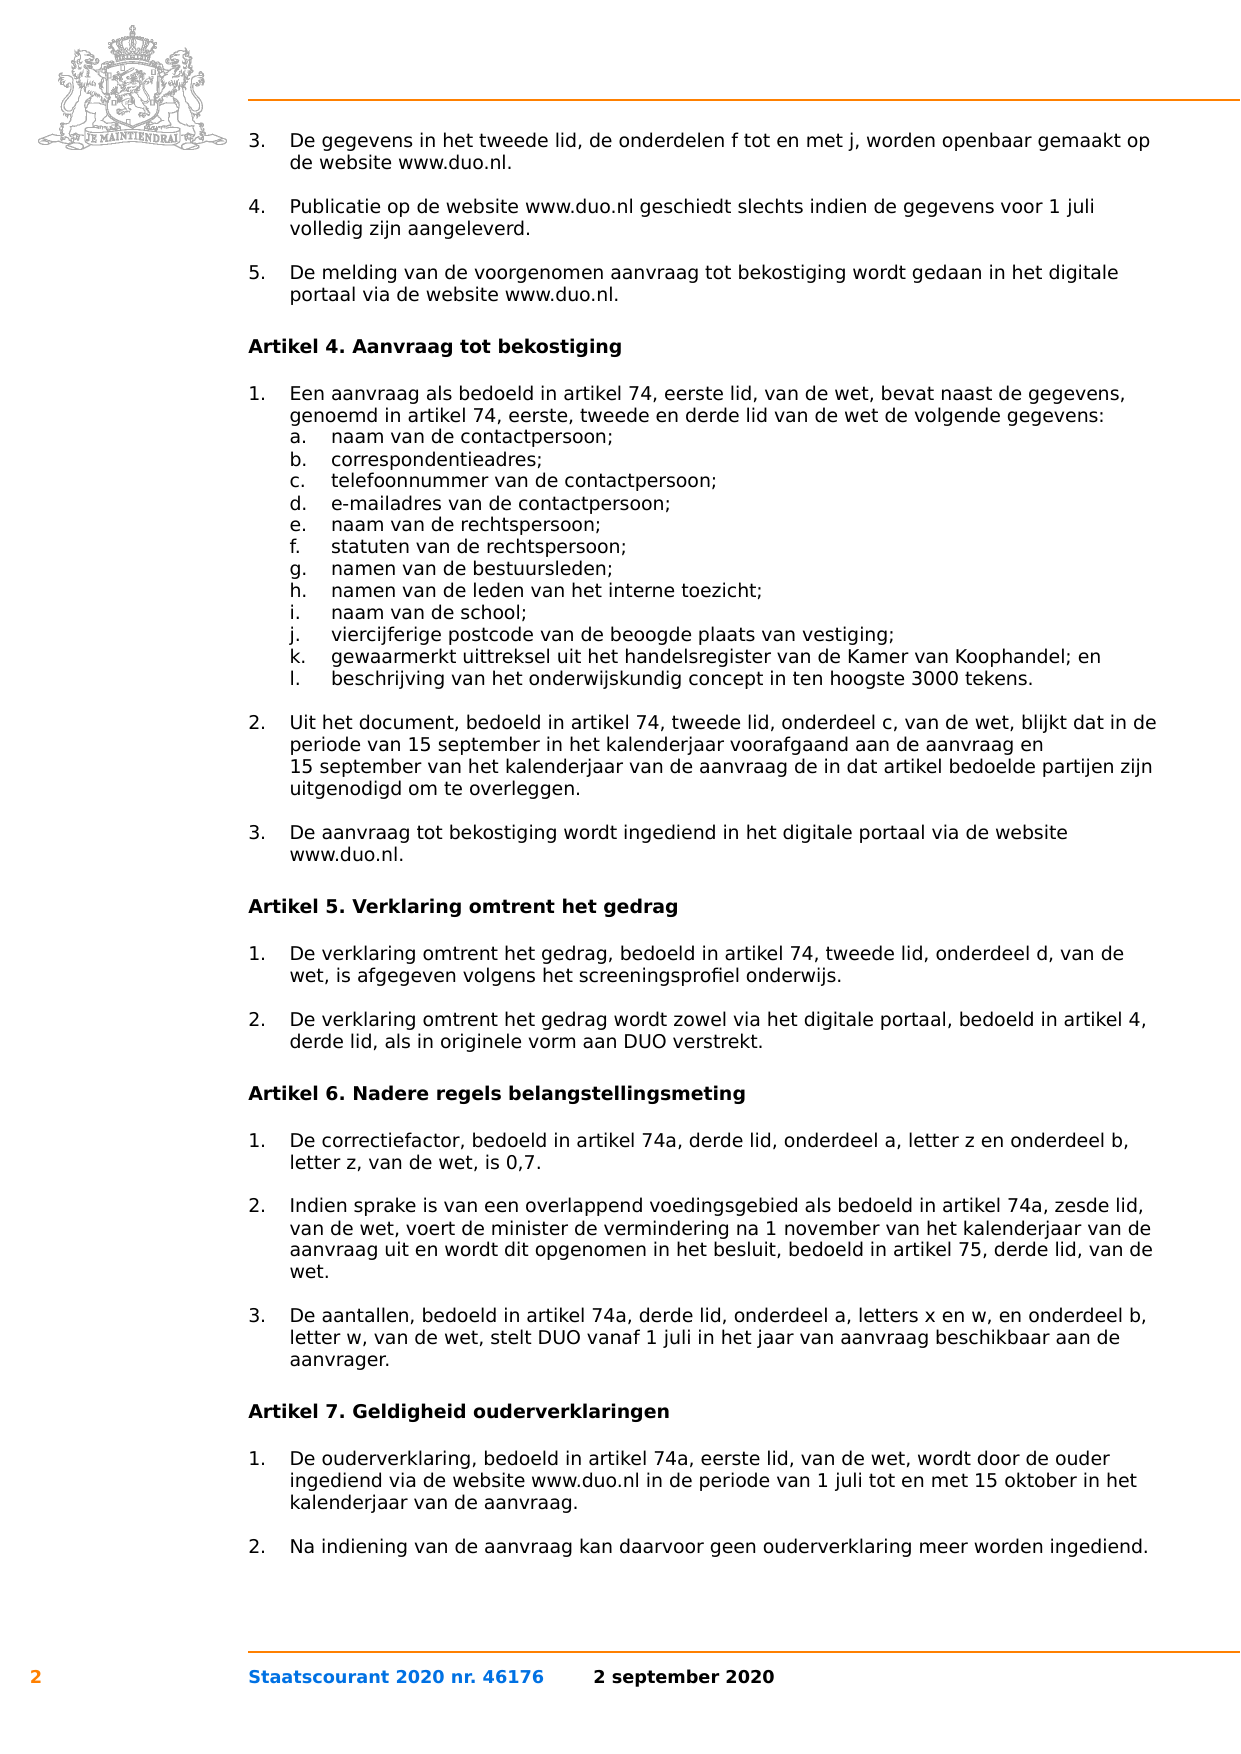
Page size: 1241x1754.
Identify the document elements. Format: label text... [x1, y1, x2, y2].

text i. naam van de school; [289, 602, 1163, 624]
text 1. De ouderverklaring, bedoeld in artikel 74a, eerste lid, van de wet, wordt door de ouder ingediend via de website www.duo.nl in de periode van 1 juli tot en met 15 oktober in het kalenderjaar van de aanvraag. [248, 1448, 1163, 1514]
text 2. Uit het document, bedoeld in artikel 74, tweede lid, onderdeel c, van de wet, blijkt dat in de periode van 15 september in het kalenderjaar voorafgaand aan de aanvraag en 15 september van het kalenderjaar van de aanvraag de in dat artikel bedoelde partijen zijn uitgenodigd om te overleggen. [248, 712, 1163, 800]
text c. telefoonnummer van de contactpersoon; [289, 470, 1163, 492]
subtitle Artikel 6. Nadere regels belangstellingsmeting [248, 1083, 1163, 1104]
text g. namen van de bestuursleden; [289, 558, 1163, 580]
text 1. De verklaring omtrent het gedrag, bedoeld in artikel 74, tweede lid, onderdeel d, van de wet, is afgegeven volgens het screeningsprofiel onderwijs. [248, 943, 1163, 987]
subtitle Artikel 7. Geldigheid ouderverklaringen [248, 1401, 1163, 1423]
text e. naam van de rechtspersoon; [289, 514, 1163, 536]
text 1. De correctiefactor, bedoeld in artikel 74a, derde lid, onderdeel a, letter z en onderdeel b, letter z, van de wet, is 0,7. [248, 1129, 1163, 1173]
picture [38, 25, 227, 150]
text a. naam van de contactpersoon; [289, 426, 1163, 448]
text d. e-mailadres van de contactpersoon; [289, 492, 1163, 514]
text f. statuten van de rechtspersoon; [289, 536, 1163, 558]
subtitle Artikel 5. Verklaring omtrent het gedrag [248, 896, 1163, 918]
text 2. Indien sprake is van een overlappend voedingsgebied als bedoeld in artikel 74a, zesde lid, van de wet, voert de minister de vermindering na 1 november van het kalenderjaar van de aanvraag uit en wordt dit opgenomen in het besluit, bedoeld in artikel 75, derde lid, van de wet. [248, 1195, 1163, 1283]
text k. gewaarmerkt uittreksel uit het handelsregister van de Kamer van Koophandel; en [289, 646, 1163, 668]
text 2. Na indiening van de aanvraag kan daarvoor geen ouderverklaring meer worden ingediend. [248, 1536, 1163, 1558]
text b. correspondentieadres; [289, 448, 1163, 470]
text 2. De verklaring omtrent het gedrag wordt zowel via het digitale portaal, bedoeld in artikel 4, derde lid, als in originele vorm aan DUO verstrekt. [248, 1009, 1163, 1053]
subtitle Artikel 4. Aanvraag tot bekostiging [248, 336, 1163, 357]
text 4. Publicatie op de website www.duo.nl geschiedt slechts indien de gegevens voor 1 juli volledig zijn aangeleverd. [248, 196, 1163, 240]
text 3. De gegevens in het tweede lid, de onderdelen f tot en met j, worden openbaar gemaakt op de website www.duo.nl. [248, 130, 1163, 174]
text h. namen van de leden van het interne toezicht; [289, 580, 1163, 602]
text 5. De melding van de voorgenomen aanvraag tot bekostiging wordt gedaan in het digitale portaal via de website www.duo.nl. [248, 262, 1163, 306]
text 1. Een aanvraag als bedoeld in artikel 74, eerste lid, van de wet, bevat naast de gegevens, genoemd in artikel 74, eerste, tweede en derde lid van de wet de volgende gegevens: [248, 382, 1163, 426]
text l. beschrijving van het onderwijskundig concept in ten hoogste 3000 tekens. [289, 668, 1163, 690]
text 3. De aanvraag tot bekostiging wordt ingediend in het digitale portaal via de website www.duo.nl. [248, 822, 1163, 866]
text 3. De aantallen, bedoeld in artikel 74a, derde lid, onderdeel a, letters x en w, en onderdeel b, letter w, van de wet, stelt DUO vanaf 1 juli in het jaar van aanvraag beschikbaar aan de aanvrager. [248, 1305, 1163, 1371]
text j. viercijferige postcode van de beoogde plaats van vestiging; [289, 624, 1163, 646]
